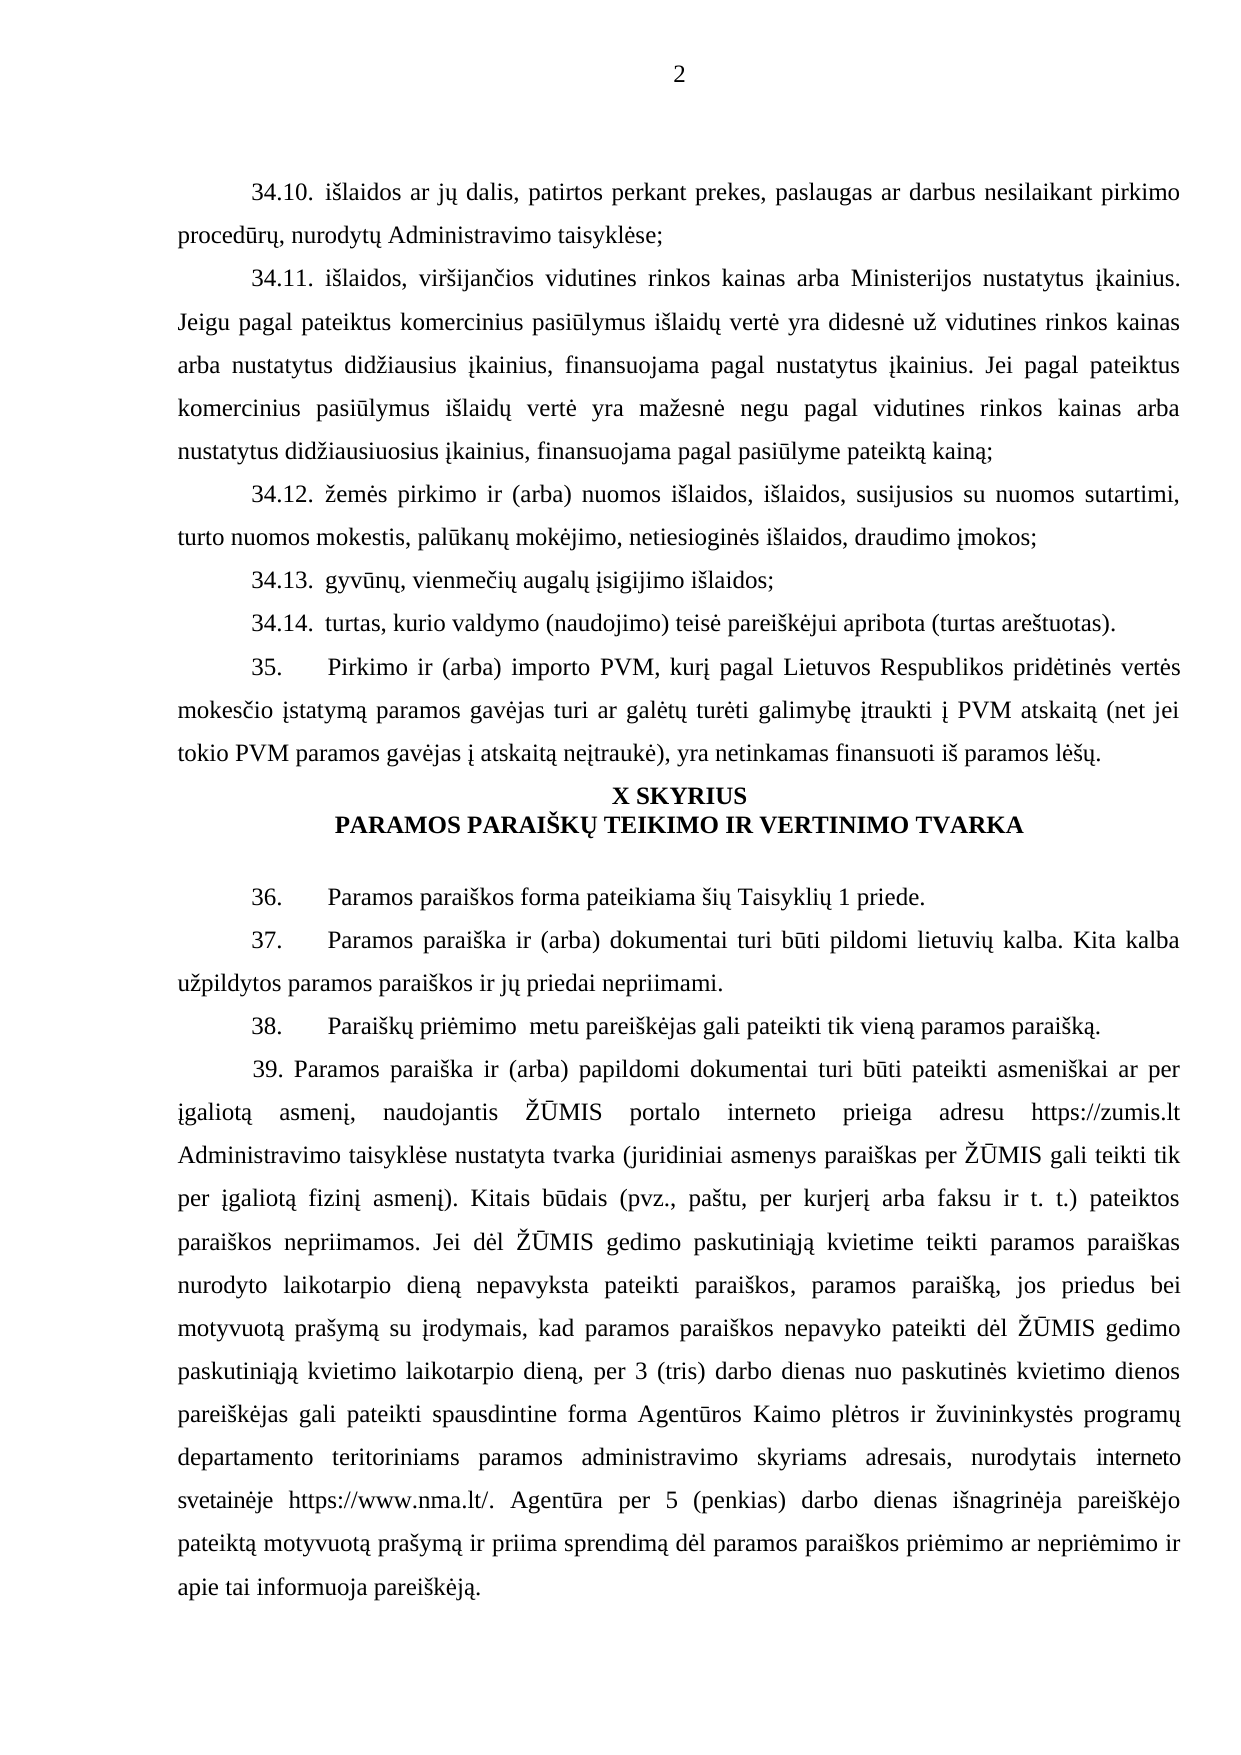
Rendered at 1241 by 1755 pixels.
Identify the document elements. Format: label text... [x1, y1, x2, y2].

text 34.13. gyvūnų, vienmečių augalų įsigijimo išlaidos; [177, 565, 1181, 594]
text 34.12. žemės pirkimo ir (arba) nuomos išlaidos, išlaidos, susijusios su nuomos sutartimi, turto nuomos mokestis, palūkanų mokėjimo, netiesioginės išlaidos, draudimo įmokos; [177, 479, 1181, 551]
text 35. Pirkimo ir (arba) importo PVM, kurį pagal Lietuvos Respublikos pridėtinės vertės mokesčio įstatymą paramos gavėjas turi ar galėtų turėti galimybę įtraukti į PVM atskaitą (net jei tokio PVM paramos gavėjas į atskaitą neįtraukė), yra netinkamas finansuoti iš paramos lėšų. [177, 652, 1181, 767]
text 34.14. turtas, kurio valdymo (naudojimo) teisė pareiškėjui apribota (turtas areštuotas). [177, 608, 1181, 637]
text X SKYRIUS [177, 781, 1181, 810]
text 38. Paraiškų priėmimo metu pareiškėjas gali pateikti tik vieną paramos paraišką. [177, 1011, 1181, 1040]
text 34.10. išlaidos ar jų dalis, patirtos perkant prekes, paslaugas ar darbus nesilaikant pirkimo procedūrų, nurodytų Administravimo taisyklėse; [177, 177, 1181, 249]
text 39. Paramos paraiška ir (arba) papildomi dokumentai turi būti pateikti asmeniškai ar per įgaliotą asmenį, naudojantis ŽŪMIS portalo interneto prieiga adresu https://zumis.lt Administravimo taisyklėse nustatyta tvarka (juridiniai asmenys paraiškas per ŽŪMIS gali teikti tik per įgaliotą fizinį asmenį). Kitais būdais (pvz., paštu, per kurjerį arba faksu ir t. t.) pateiktos paraiškos nepriimamos. Jei dėl ŽŪMIS gedimo paskutiniąją kvietime teikti paramos paraiškas nurodyto laikotarpio dieną nepavyksta pateikti paraiškos, paramos paraišką, jos priedus bei motyvuotą prašymą su įrodymais, kad paramos paraiškos nepavyko pateikti dėl ŽŪMIS gedimo paskutiniąją kvietimo laikotarpio dieną, per 3 (tris) darbo dienas nuo paskutinės kvietimo dienos pareiškėjas gali pateikti spausdintine forma Agentūros Kaimo plėtros ir žuvininkystės programų departamento teritoriniams paramos administravimo skyriams adresais, nurodytais interneto svetainėje https://www.nma.lt/. Agentūra per 5 (penkias) darbo dienas išnagrinėja pareiškėjo pateiktą motyvuotą prašymą ir priima sprendimą dėl paramos paraiškos priėmimo ar nepriėmimo ir apie tai informuoja pareiškėją. [177, 1054, 1181, 1600]
text 34.11. išlaidos, viršijančios vidutines rinkos kainas arba Ministerijos nustatytus įkainius. Jeigu pagal pateiktus komercinius pasiūlymus išlaidų vertė yra didesnė už vidutines rinkos kainas arba nustatytus didžiausius įkainius, finansuojama pagal nustatytus įkainius. Jei pagal pateiktus komercinius pasiūlymus išlaidų vertė yra mažesnė negu pagal vidutines rinkos kainas arba nustatytus didžiausiuosius įkainius, finansuojama pagal pasiūlyme pateiktą kainą; [177, 263, 1181, 465]
text 36. Paramos paraiškos forma pateikiama šių Taisyklių 1 priede. [177, 882, 1181, 910]
text PARAMOS PARAIŠKŲ TEIKIMO IR VERTINIMO TVARKA [177, 810, 1181, 838]
text 37. Paramos paraiška ir (arba) dokumentai turi būti pildomi lietuvių kalba. Kita kalba užpildytos paramos paraiškos ir jų priedai nepriimami. [177, 925, 1181, 997]
